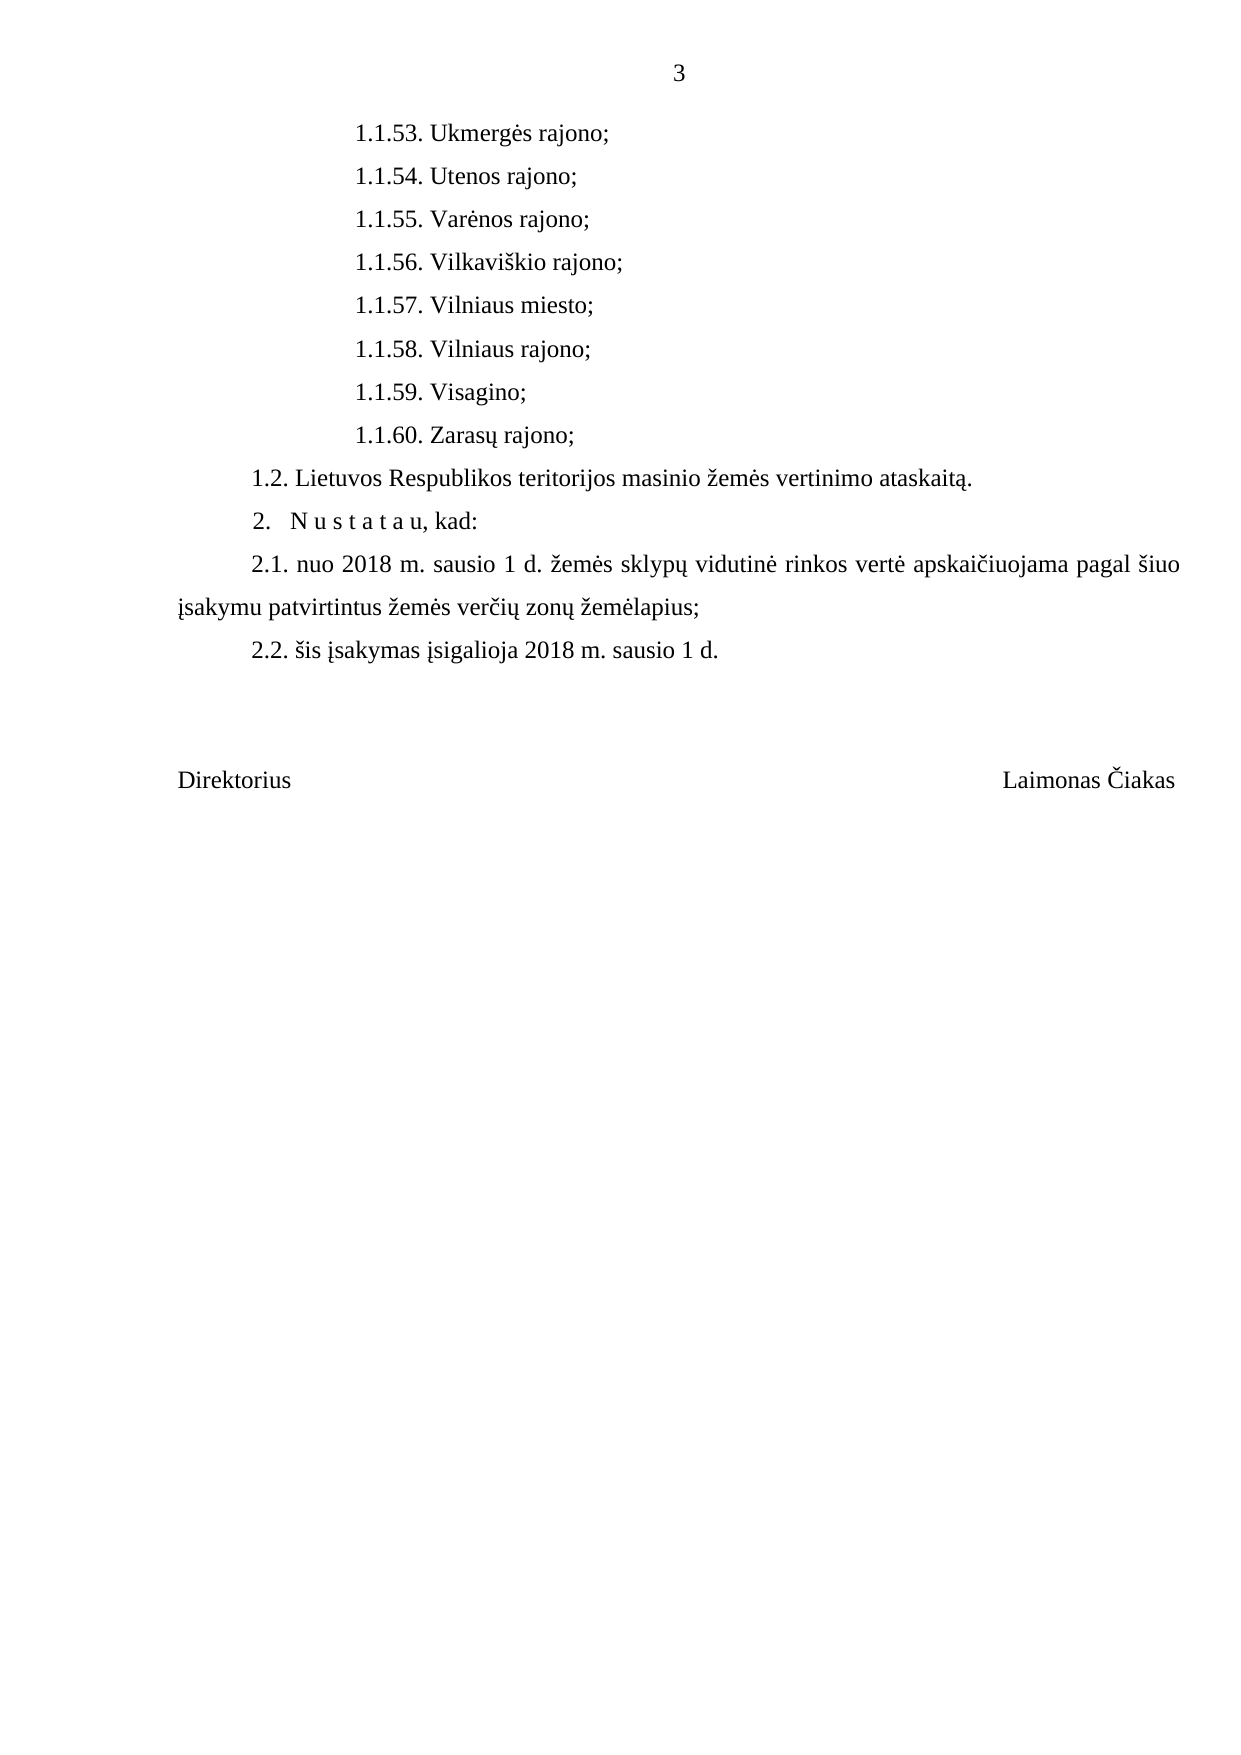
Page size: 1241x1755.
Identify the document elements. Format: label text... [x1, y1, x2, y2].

text 1.1.59. Visagino; [354, 377, 1181, 406]
text 1.1.54. Utenos rajono; [354, 161, 1181, 190]
text 1.1.53. Ukmergės rajono; [354, 118, 1181, 147]
text 1.1.58. Vilniaus rajono; [354, 334, 1181, 362]
text 1.1.57. Vilniaus miesto; [354, 291, 1181, 319]
text Direktorius Laimonas Čiakas [177, 765, 1181, 794]
text 1.2. Lietuvos Respublikos teritorijos masinio žemės vertinimo ataskaitą. [251, 463, 1181, 492]
text 2.1. nuo 2018 m. sausio 1 d. žemės sklypų vidutinė rinkos vertė apskaičiuojama pagal šiuo įsakymu patvirtintus žemės verčių zonų žemėlapius; [177, 549, 1181, 621]
text 2. N u s t a t a u, kad: [252, 506, 1181, 535]
text 1.1.56. Vilkaviškio rajono; [354, 247, 1181, 276]
text 1.1.60. Zarasų rajono; [354, 420, 1181, 449]
text 1.1.55. Varėnos rajono; [354, 204, 1181, 233]
text 2.2. šis įsakymas įsigalioja 2018 m. sausio 1 d. [251, 636, 1181, 664]
